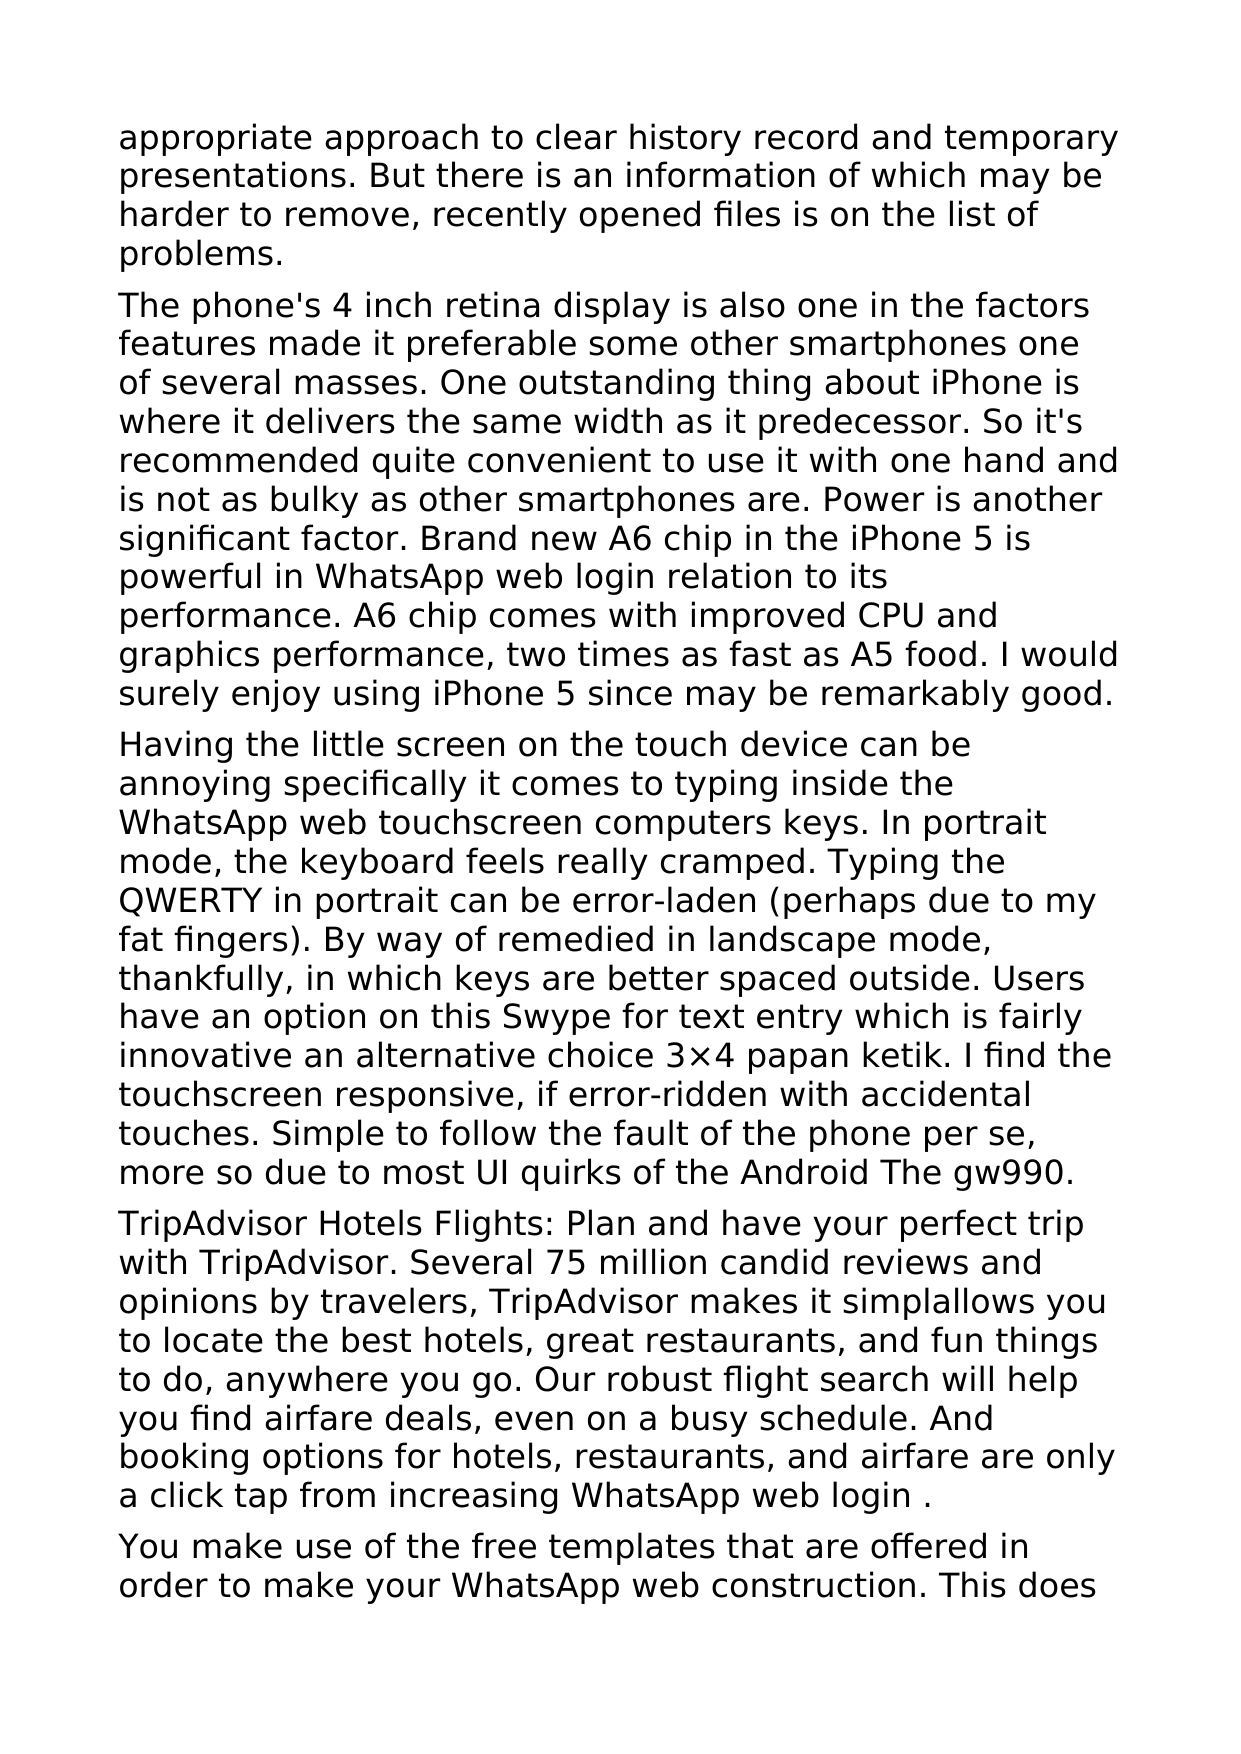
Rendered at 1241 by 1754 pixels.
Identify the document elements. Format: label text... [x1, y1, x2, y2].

text TripAdvisor Hotels Flights: Plan and have your perfect trip with TripAdvisor. Several 75 million candid reviews and opinions by travelers, TripAdvisor makes it simplallows you to locate the best hotels, great restaurants, and fun things to do, anywhere you go. Our robust flight search will help you find airfare deals, even on a busy schedule. And booking options for hotels, restaurants, and airfare are only a click tap from increasing WhatsApp web login . [118, 1205, 1122, 1516]
text The phone's 4 inch retina display is also one in the factors features made it preferable some other smartphones one of several masses. One outstanding thing about iPhone is where it delivers the same width as it predecessor. So it's recommended quite convenient to use it with one hand and is not as bulky as other smartphones are. Power is another significant factor. Brand new A6 chip in the iPhone 5 is powerful in WhatsApp web login relation to its performance. A6 chip comes with improved CPU and graphics performance, two times as fast as A5 food. I would surely enjoy using iPhone 5 since may be remarkably good. [118, 286, 1122, 713]
text Having the little screen on the touch device can be annoying specifically it comes to typing inside the WhatsApp web touchscreen computers keys. In portrait mode, the keyboard feels really cramped. Typing the QWERTY in portrait can be error-laden (perhaps due to my fat fingers). By way of remedied in landscape mode, thankfully, in which keys are better spaced outside. Users have an option on this Swype for text entry which is fairly innovative an alternative choice 3×4 papan ketik. I find the touchscreen responsive, if error-ridden with accidental touches. Simple to follow the fault of the phone per se, more so due to most UI quirks of the Android The gw990. [118, 726, 1122, 1192]
text You make use of the free templates that are offered in order to make your WhatsApp web construction. This does [118, 1528, 1122, 1606]
text appropriate approach to clear history record and temporary presentations. But there is an information of which may be harder to remove, recently opened files is on the list of problems. [118, 118, 1122, 273]
